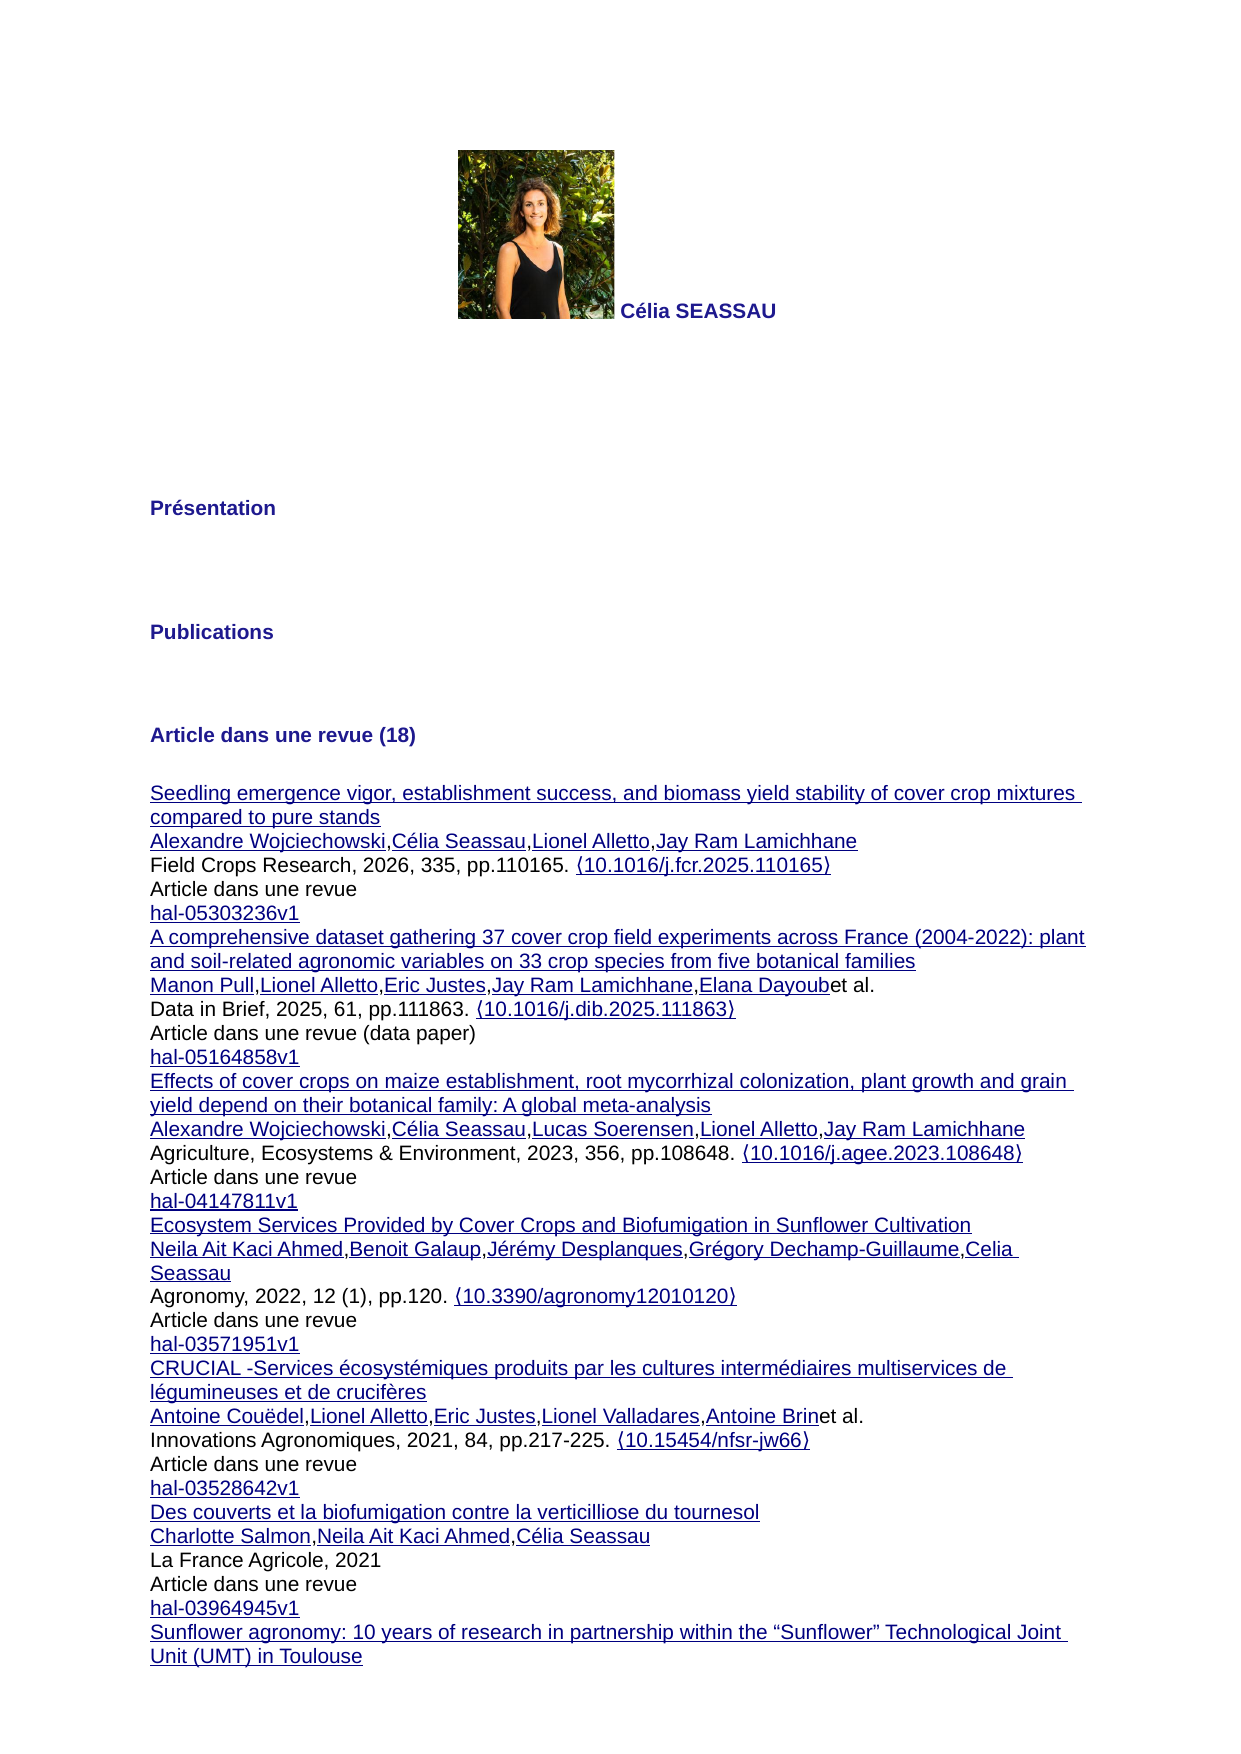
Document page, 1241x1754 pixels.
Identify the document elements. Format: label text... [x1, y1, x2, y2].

picture [458, 150, 615, 319]
table_cell A comprehensive dataset gathering 37 cover crop field experiments across France (2004-2022): plant and soil-related agronomic variables on 33 crop species from five botanical families Manon Pull,Lionel Alletto,Eric Justes,Jay Ram Lamichhane,Elana Dayoubet al. Data in Brief, 2025, 61, pp.111863. ⟨10.1016/j.dib.2025.111863⟩ Article dans une revue (data paper) hal-05164858v1 [150, 925, 1090, 1069]
table_cell Ecosystem Services Provided by Cover Crops and Biofumigation in Sunflower Cultivation Neila Ait Kaci Ahmed,Benoit Galaup,Jérémy Desplanques,Grégory Dechamp-Guillaume,Celia Seassau Agronomy, 2022, 12 (1), pp.120. ⟨10.3390/agronomy12010120⟩ Article dans une revue hal-03571951v1 [150, 1213, 1090, 1356]
table_cell Des couverts et la biofumigation contre la verticilliose du tournesol Charlotte Salmon,Neila Ait Kaci Ahmed,Célia Seassau La France Agricole, 2021 Article dans une revue hal-03964945v1 [150, 1500, 1090, 1620]
table_cell Effects of cover crops on maize establishment, root mycorrhizal colonization, plant growth and grain yield depend on their botanical family: A global meta-analysis Alexandre Wojciechowski,Célia Seassau,Lucas Soerensen,Lionel Alletto,Jay Ram Lamichhane Agriculture, Ecosystems & Environment, 2023, 356, pp.108648. ⟨10.1016/j.agee.2023.108648⟩ Article dans une revue hal-04147811v1 [150, 1069, 1090, 1212]
subtitle Article dans une revue (18) [150, 723, 1090, 747]
table_cell CRUCIAL -Services écosystémiques produits par les cultures intermédiaires multiservices de légumineuses et de crucifères Antoine Couëdel,Lionel Alletto,Eric Justes,Lionel Valladares,Antoine Brinet al. Innovations Agronomiques, 2021, 84, pp.217-225. ⟨10.15454/nfsr-jw66⟩ Article dans une revue hal-03528642v1 [150, 1356, 1090, 1500]
table_cell Sunflower agronomy: 10 years of research in partnership within the “Sunflower” Technological Joint Unit (UMT) in Toulouse [150, 1620, 1090, 1668]
table_header Seedling emergence vigor, establishment success, and biomass yield stability of cover crop mixtures compared to pure stands Alexandre Wojciechowski,Célia Seassau,Lionel Alletto,Jay Ram Lamichhane Field Crops Research, 2026, 335, pp.110165. ⟨10.1016/j.fcr.2025.110165⟩ Article dans une revue hal-05303236v1 [150, 781, 1090, 925]
subtitle Célia SEASSAU [150, 150, 1090, 323]
subtitle Publications [150, 620, 1090, 644]
subtitle Présentation [150, 496, 1090, 520]
